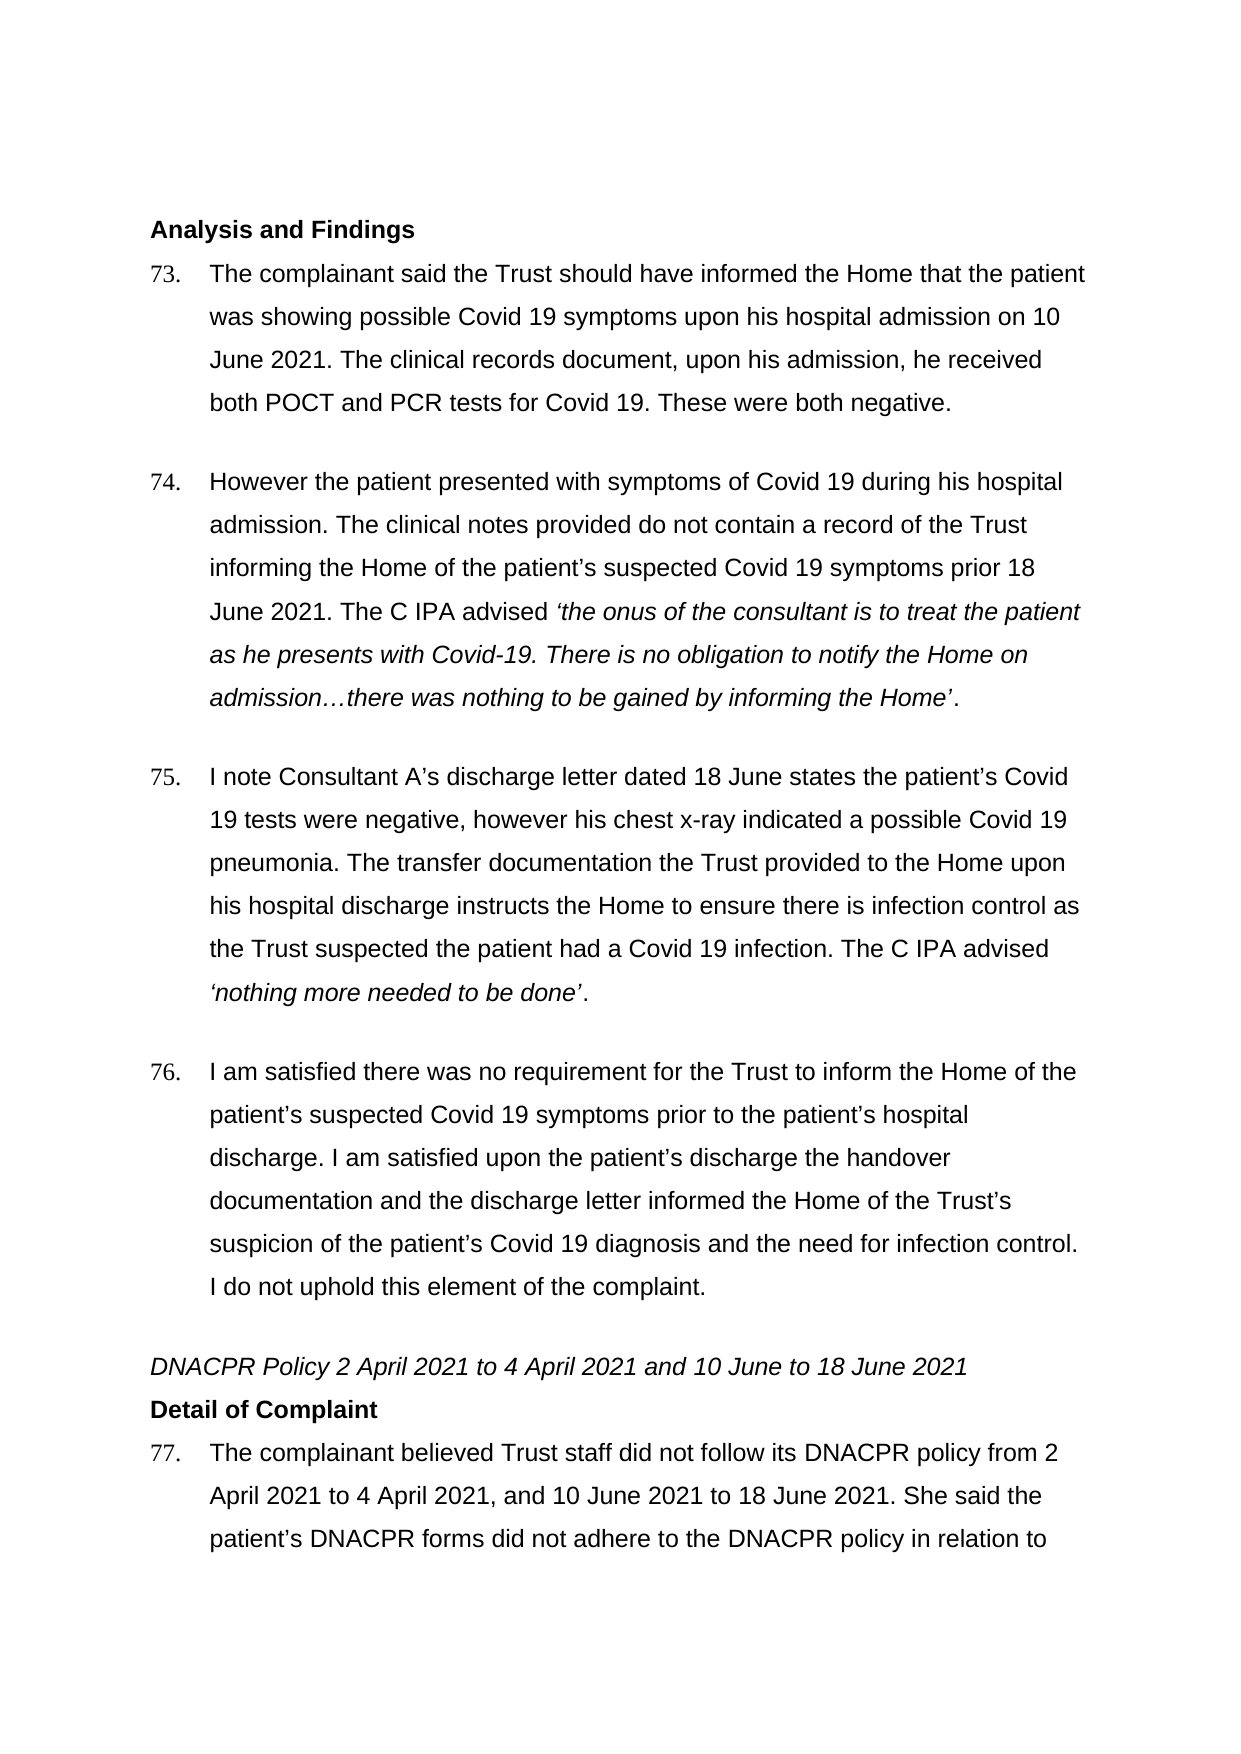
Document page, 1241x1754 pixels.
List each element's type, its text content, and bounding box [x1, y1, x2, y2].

list Analysis and Findings [150, 215, 1090, 244]
list DNACPR Policy 2 April 2021 to 4 April 2021 and 10 June to 18 June 2021 [150, 1351, 1090, 1380]
list However the patient presented with symptoms of Covid 19 during his hospital admission. The clinical notes provided do not contain a record of the Trust informing the Home of the patient’s suspected Covid 19 symptoms prior 18 June 2021. The C IPA advised ‘the onus of the consultant is to treat the patient as he presents with Covid-19. There is no obligation to notify the Home on admission…there was nothing to be gained by informing the Home’. [150, 467, 1090, 712]
text Detail of Complaint [150, 1394, 1090, 1423]
list I am satisfied there was no requirement for the Trust to inform the Home of the patient’s suspected Covid 19 symptoms prior to the patient’s hospital discharge. I am satisfied upon the patient’s discharge the handover documentation and the discharge letter informed the Home of the Trust’s suspicion of the patient’s Covid 19 diagnosis and the need for infection control. I do not uphold this element of the complaint. [150, 1057, 1090, 1301]
list I note Consultant A’s discharge letter dated 18 June states the patient’s Covid 19 tests were negative, however his chest x-ray indicated a possible Covid 19 pneumonia. The transfer documentation the Trust provided to the Home upon his hospital discharge instructs the Home to ensure there is infection control as the Trust suspected the patient had a Covid 19 infection. The C IPA advised ‘nothing more needed to be done’. [150, 762, 1090, 1006]
list The complainant said the Trust should have informed the Home that the patient was showing possible Covid 19 symptoms upon his hospital admission on 10 June 2021. The clinical records document, upon his admission, he received both POCT and PCR tests for Covid 19. These were both negative. [150, 258, 1090, 417]
list The complainant believed Trust staff did not follow its DNACPR policy from 2 April 2021 to 4 April 2021, and 10 June 2021 to 18 June 2021. She said the patient’s DNACPR forms did not adhere to the DNACPR policy in relation to [150, 1438, 1090, 1553]
